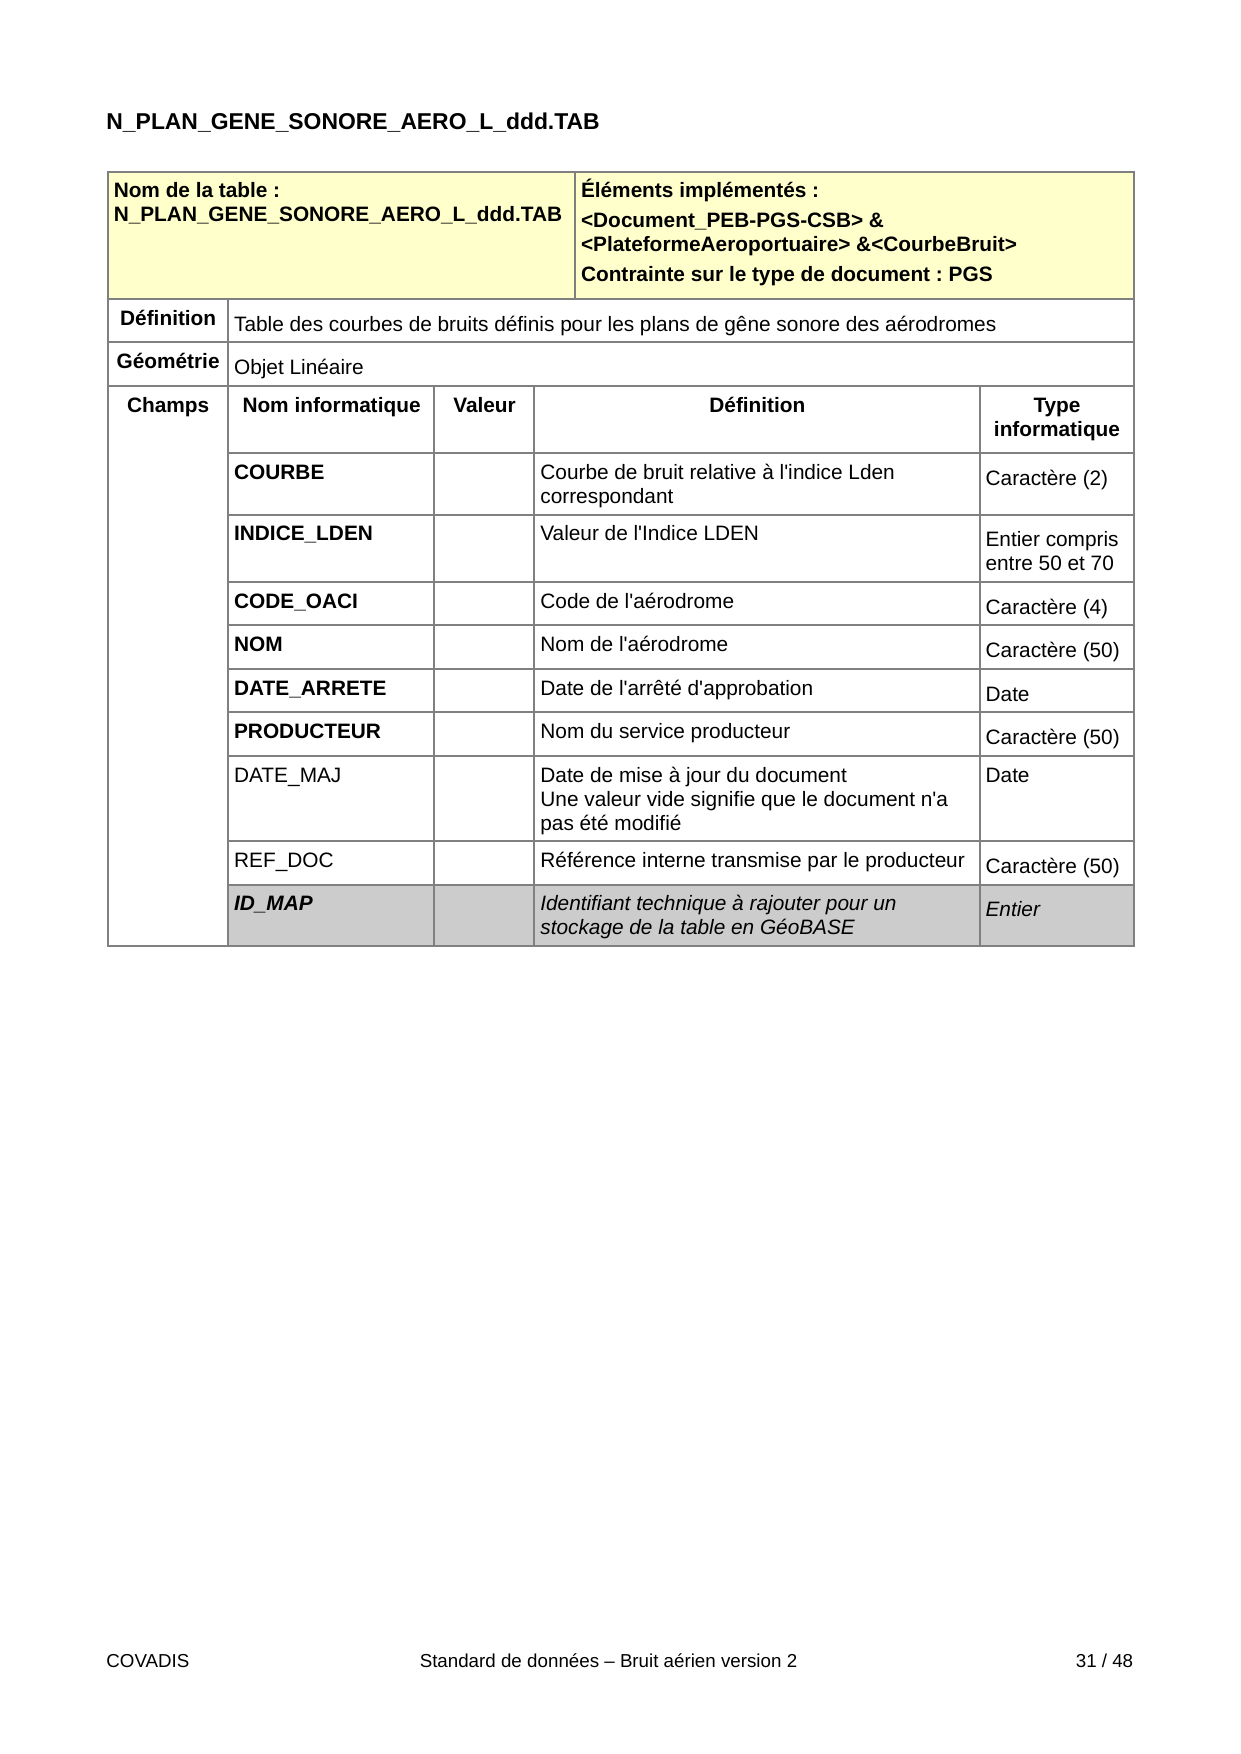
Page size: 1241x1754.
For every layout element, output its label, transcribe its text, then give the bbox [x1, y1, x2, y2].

table_cell Géométrie [109, 343, 227, 384]
table_cell Caractère (50) [981, 626, 1133, 668]
table_cell [435, 516, 533, 581]
table_cell CODE_OACI [229, 583, 433, 624]
table_cell Caractère (4) [981, 583, 1133, 624]
table_cell [435, 454, 533, 513]
table_cell Entier [981, 886, 1133, 945]
table_cell DATE_MAJ [229, 757, 433, 840]
table_cell [435, 670, 533, 711]
table_cell COURBE [229, 454, 433, 513]
table_cell PRODUCTEUR [229, 713, 433, 754]
table_cell [435, 842, 533, 883]
table_cell DATE_ARRETE [229, 670, 433, 711]
table_cell INDICE_LDEN [229, 516, 433, 581]
table_cell Nom de l'aérodrome [535, 626, 979, 668]
subtitle N_PLAN_GENE_SONORE_AERO_L_ddd.TAB [106, 108, 1134, 134]
table_cell [435, 886, 533, 945]
table_cell [435, 626, 533, 668]
table_cell Date de l'arrêté d'approbation [535, 670, 979, 711]
table_cell Référence interne transmise par le producteur [535, 842, 979, 883]
table_cell [435, 713, 533, 754]
table_cell Valeur [435, 387, 533, 452]
table_cell Définition [109, 300, 227, 341]
table_cell Table des courbes de bruits définis pour les plans de gêne sonore des aérodromes [229, 300, 1133, 341]
table_cell Valeur de l'Indice LDEN [535, 516, 979, 581]
table_cell REF_DOC [229, 842, 433, 883]
table_cell Nom informatique [229, 387, 433, 452]
table_cell Entier compris entre 50 et 70 [981, 516, 1133, 581]
table_cell NOM [229, 626, 433, 668]
table_cell Champs [109, 387, 227, 945]
table_cell Identifiant technique à rajouter pour un stockage de la table en GéoBASE [535, 886, 979, 945]
table_cell Courbe de bruit relative à l'indice Lden correspondant [535, 454, 979, 513]
table_cell Caractère (50) [981, 713, 1133, 754]
table_cell Définition [535, 387, 979, 452]
table_cell Type informatique [981, 387, 1133, 452]
table_cell [435, 583, 533, 624]
table_cell [435, 757, 533, 840]
table_cell Date [981, 757, 1133, 840]
table_header Éléments implémentés : <Document_PEB-PGS-CSB> & <PlateformeAeroportuaire> &<CourbeBruit> Contrainte sur le type de document : PGS [576, 173, 1133, 298]
table_cell Objet Linéaire [229, 343, 1133, 384]
table_cell ID_MAP [229, 886, 433, 945]
table_cell Date de mise à jour du document Une valeur vide signifie que le document n'a pas été modifié [535, 757, 979, 840]
table_cell Caractère (50) [981, 842, 1133, 883]
table_cell Code de l'aérodrome [535, 583, 979, 624]
table_cell Nom du service producteur [535, 713, 979, 754]
table_header Nom de la table : N_PLAN_GENE_SONORE_AERO_L_ddd.TAB [109, 173, 574, 298]
table_cell Date [981, 670, 1133, 711]
table_cell Caractère (2) [981, 454, 1133, 513]
